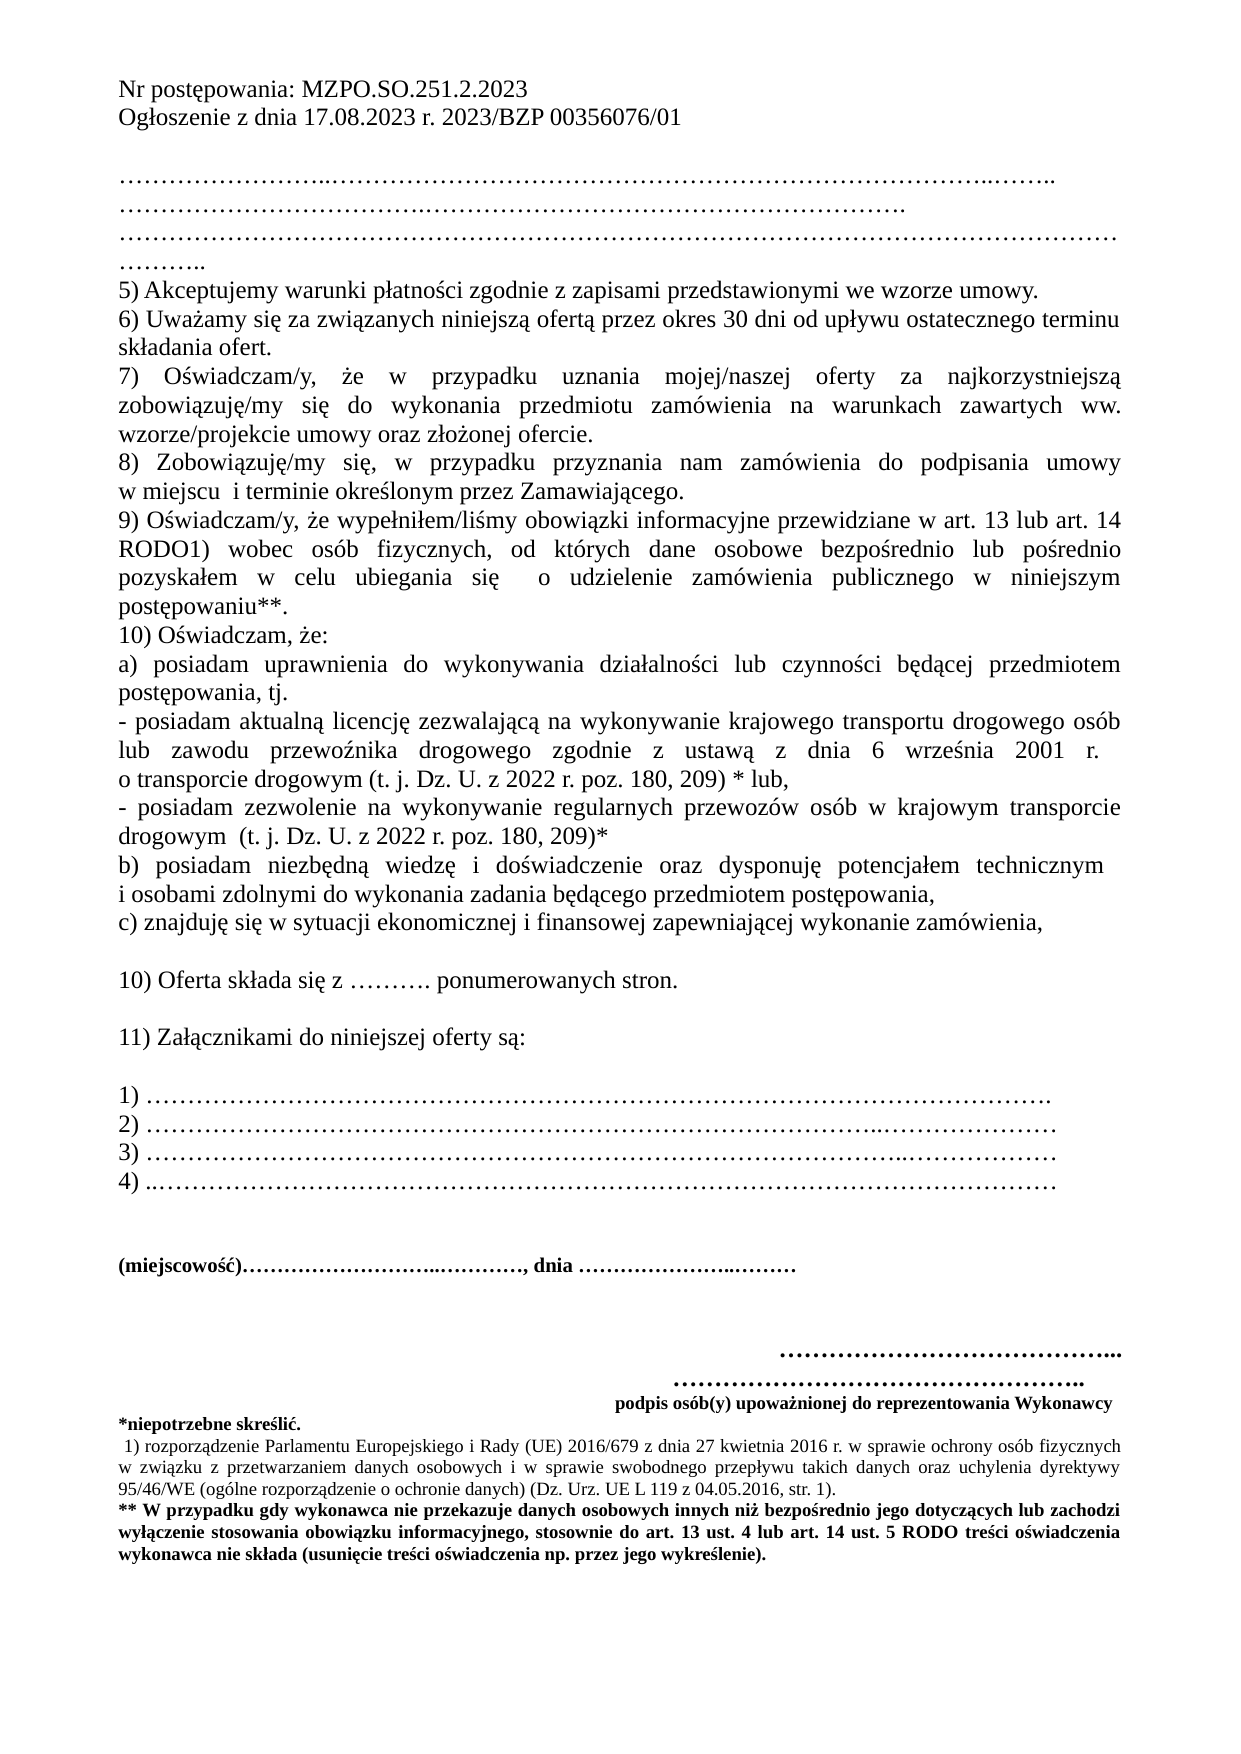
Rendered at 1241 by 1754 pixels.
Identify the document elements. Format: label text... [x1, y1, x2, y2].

text c) znajduję się w sytuacji ekonomicznej i finansowej zapewniającej wykonanie zamówienia, [118, 907, 1122, 936]
text 4) ..……………………………………………………………………………………………… [118, 1166, 1122, 1195]
text 8) Zobowiązuję/my się, w przypadku przyznania nam zamówienia do podpisania umowy w miejscu i terminie określonym przez Zamawiającego. [118, 447, 1122, 505]
text ……………………..……………………………………………………………………..……..……………………………….………………………………………………….………………………………………………………………………………………………………………….. [118, 160, 1122, 275]
text …………………………………...………………………………………….. [118, 1334, 1122, 1392]
text 1) rozporządzenie Parlamentu Europejskiego i Rady (UE) 2016/679 z dnia 27 kwietnia 2016 r. w sprawie ochrony osób fizycznych w związku z przetwarzaniem danych osobowych i w sprawie swobodnego przepływu takich danych oraz uchylenia dyrektywy 95/46/WE (ogólne rozporządzenie o ochronie danych) (Dz. Urz. UE L 119 z 04.05.2016, str. 1). [118, 1435, 1122, 1499]
text 6) Uważamy się za związanych niniejszą ofertą przez okres 30 dni od upływu ostatecznego terminu składania ofert. [118, 304, 1122, 361]
text b) posiadam niezbędną wiedzę i doświadczenie oraz dysponuję potencjałem technicznym i osobami zdolnymi do wykonania zadania będącego przedmiotem postępowania, [118, 850, 1122, 907]
text 3) ………………………………………………………………………………..……………… [118, 1137, 1122, 1166]
text 2) ……………………………………………………………………………..………………… [118, 1109, 1122, 1137]
text podpis osób(y) upoważnionej do reprezentowania Wykonawcy [118, 1392, 1122, 1413]
text (miejscowość)………………………..…………, dnia …………………..……… [118, 1252, 1122, 1277]
text 11) Załącznikami do niniejszej oferty są: [118, 1022, 1122, 1051]
text *niepotrzebne skreślić. [118, 1413, 1122, 1435]
text - posiadam aktualną licencję zezwalającą na wykonywanie krajowego transportu drogowego osób lub zawodu przewoźnika drogowego zgodnie z ustawą z dnia 6 września 2001 r. o transporcie drogowym (t. j. Dz. U. z 2022 r. poz. 180, 209) * lub, [118, 706, 1122, 792]
text - posiadam zezwolenie na wykonywanie regularnych przewozów osób w krajowym transporcie drogowym (t. j. Dz. U. z 2022 r. poz. 180, 209)* [118, 792, 1122, 850]
text 7) Oświadczam/y, że w przypadku uznania mojej/naszej oferty za najkorzystniejszą zobowiązuję/my się do wykonania przedmiotu zamówienia na warunkach zawartych ww. wzorze/projekcie umowy oraz złożonej ofercie. [118, 361, 1122, 447]
text 5) Akceptujemy warunki płatności zgodnie z zapisami przedstawionymi we wzorze umowy. [118, 275, 1122, 304]
text 10) Oświadczam, że: [118, 620, 1122, 649]
text 10) Oferta składa się z ………. ponumerowanych stron. [118, 965, 1122, 994]
text 1) ………………………………………………………………………………………………. [118, 1080, 1122, 1109]
text a) posiadam uprawnienia do wykonywania działalności lub czynności będącej przedmiotem postępowania, tj. [118, 649, 1122, 706]
text ** W przypadku gdy wykonawca nie przekazuje danych osobowych innych niż bezpośrednio jego dotyczących lub zachodzi wyłączenie stosowania obowiązku informacyjnego, stosownie do art. 13 ust. 4 lub art. 14 ust. 5 RODO treści oświadczenia wykonawca nie składa (usunięcie treści oświadczenia np. przez jego wykreślenie). [118, 1499, 1122, 1564]
text 9) Oświadczam/y, że wypełniłem/liśmy obowiązki informacyjne przewidziane w art. 13 lub art. 14 RODO1) wobec osób fizycznych, od których dane osobowe bezpośrednio lub pośrednio pozyskałem w celu ubiegania się o udzielenie zamówienia publicznego w niniejszym postępowaniu**. [118, 505, 1122, 620]
